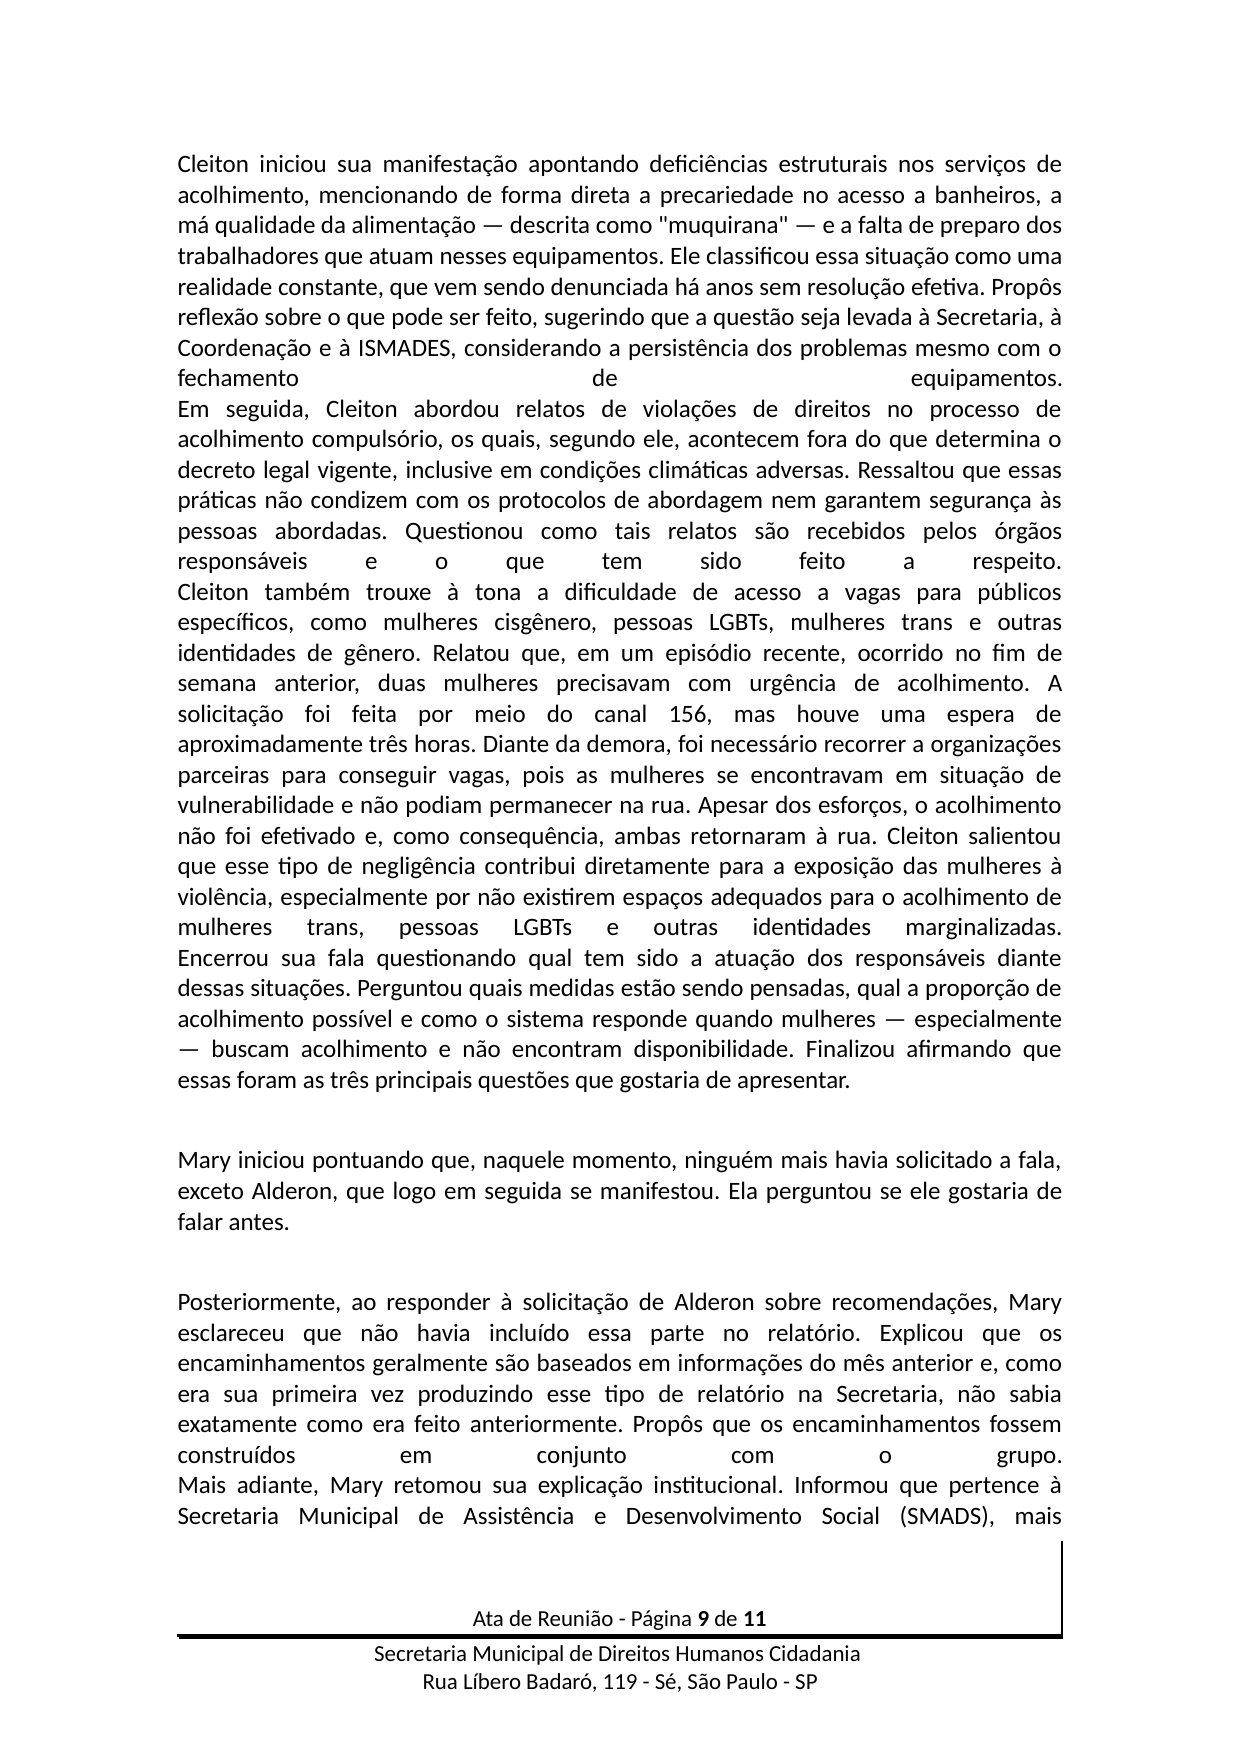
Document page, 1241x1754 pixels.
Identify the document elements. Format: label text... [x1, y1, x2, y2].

text Posteriormente, ao responder à solicitação de Alderon sobre recomendações, Mary esclareceu que não havia incluído essa parte no relatório. Explicou que os encaminhamentos geralmente são baseados em informações do mês anterior e, como era sua primeira vez produzindo esse tipo de relatório na Secretaria, não sabia exatamente como era feito anteriormente. Propôs que os encaminhamentos fossem construídos em conjunto com o grupo. Mais adiante, Mary retomou sua explicação institucional. Informou que pertence à Secretaria Municipal de Assistência e Desenvolvimento Social (SMADS), mais [177, 1286, 1063, 1530]
text Cleiton iniciou sua manifestação apontando deficiências estruturais nos serviços de acolhimento, mencionando de forma direta a precariedade no acesso a banheiros, a má qualidade da alimentação — descrita como "muquirana" — e a falta de preparo dos trabalhadores que atuam nesses equipamentos. Ele classificou essa situação como uma realidade constante, que vem sendo denunciada há anos sem resolução efetiva. Propôs reflexão sobre o que pode ser feito, sugerindo que a questão seja levada à Secretaria, à Coordenação e à ISMADES, considerando a persistência dos problemas mesmo com o fechamento de equipamentos. Em seguida, Cleiton abordou relatos de violações de direitos no processo de acolhimento compulsório, os quais, segundo ele, acontecem fora do que determina o decreto legal vigente, inclusive em condições climáticas adversas. Ressaltou que essas práticas não condizem com os protocolos de abordagem nem garantem segurança às pessoas abordadas. Questionou como tais relatos são recebidos pelos órgãos responsáveis e o que tem sido feito a respeito. Cleiton também trouxe à tona a dificuldade de acesso a vagas para públicos específicos, como mulheres cisgênero, pessoas LGBTs, mulheres trans e outras identidades de gênero. Relatou que, em um episódio recente, ocorrido no fim de semana anterior, duas mulheres precisavam com urgência de acolhimento. A solicitação foi feita por meio do canal 156, mas houve uma espera de aproximadamente três horas. Diante da demora, foi necessário recorrer a organizações parceiras para conseguir vagas, pois as mulheres se encontravam em situação de vulnerabilidade e não podiam permanecer na rua. Apesar dos esforços, o acolhimento não foi efetivado e, como consequência, ambas retornaram à rua. Cleiton salientou que esse tipo de negligência contribui diretamente para a exposição das mulheres à violência, especialmente por não existirem espaços adequados para o acolhimento de mulheres trans, pessoas LGBTs e outras identidades marginalizadas. Encerrou sua fala questionando qual tem sido a atuação dos responsáveis diante dessas situações. Perguntou quais medidas estão sendo pensadas, qual a proporção de acolhimento possível e como o sistema responde quando mulheres — especialmente — buscam acolhimento e não encontram disponibilidade. Finalizou afirmando que essas foram as três principais questões que gostaria de apresentar. [177, 148, 1063, 1095]
text Mary iniciou pontuando que, naquele momento, ninguém mais havia solicitado a fala, exceto Alderon, que logo em seguida se manifestou. Ela perguntou se ele gostaria de falar antes. [177, 1145, 1063, 1236]
